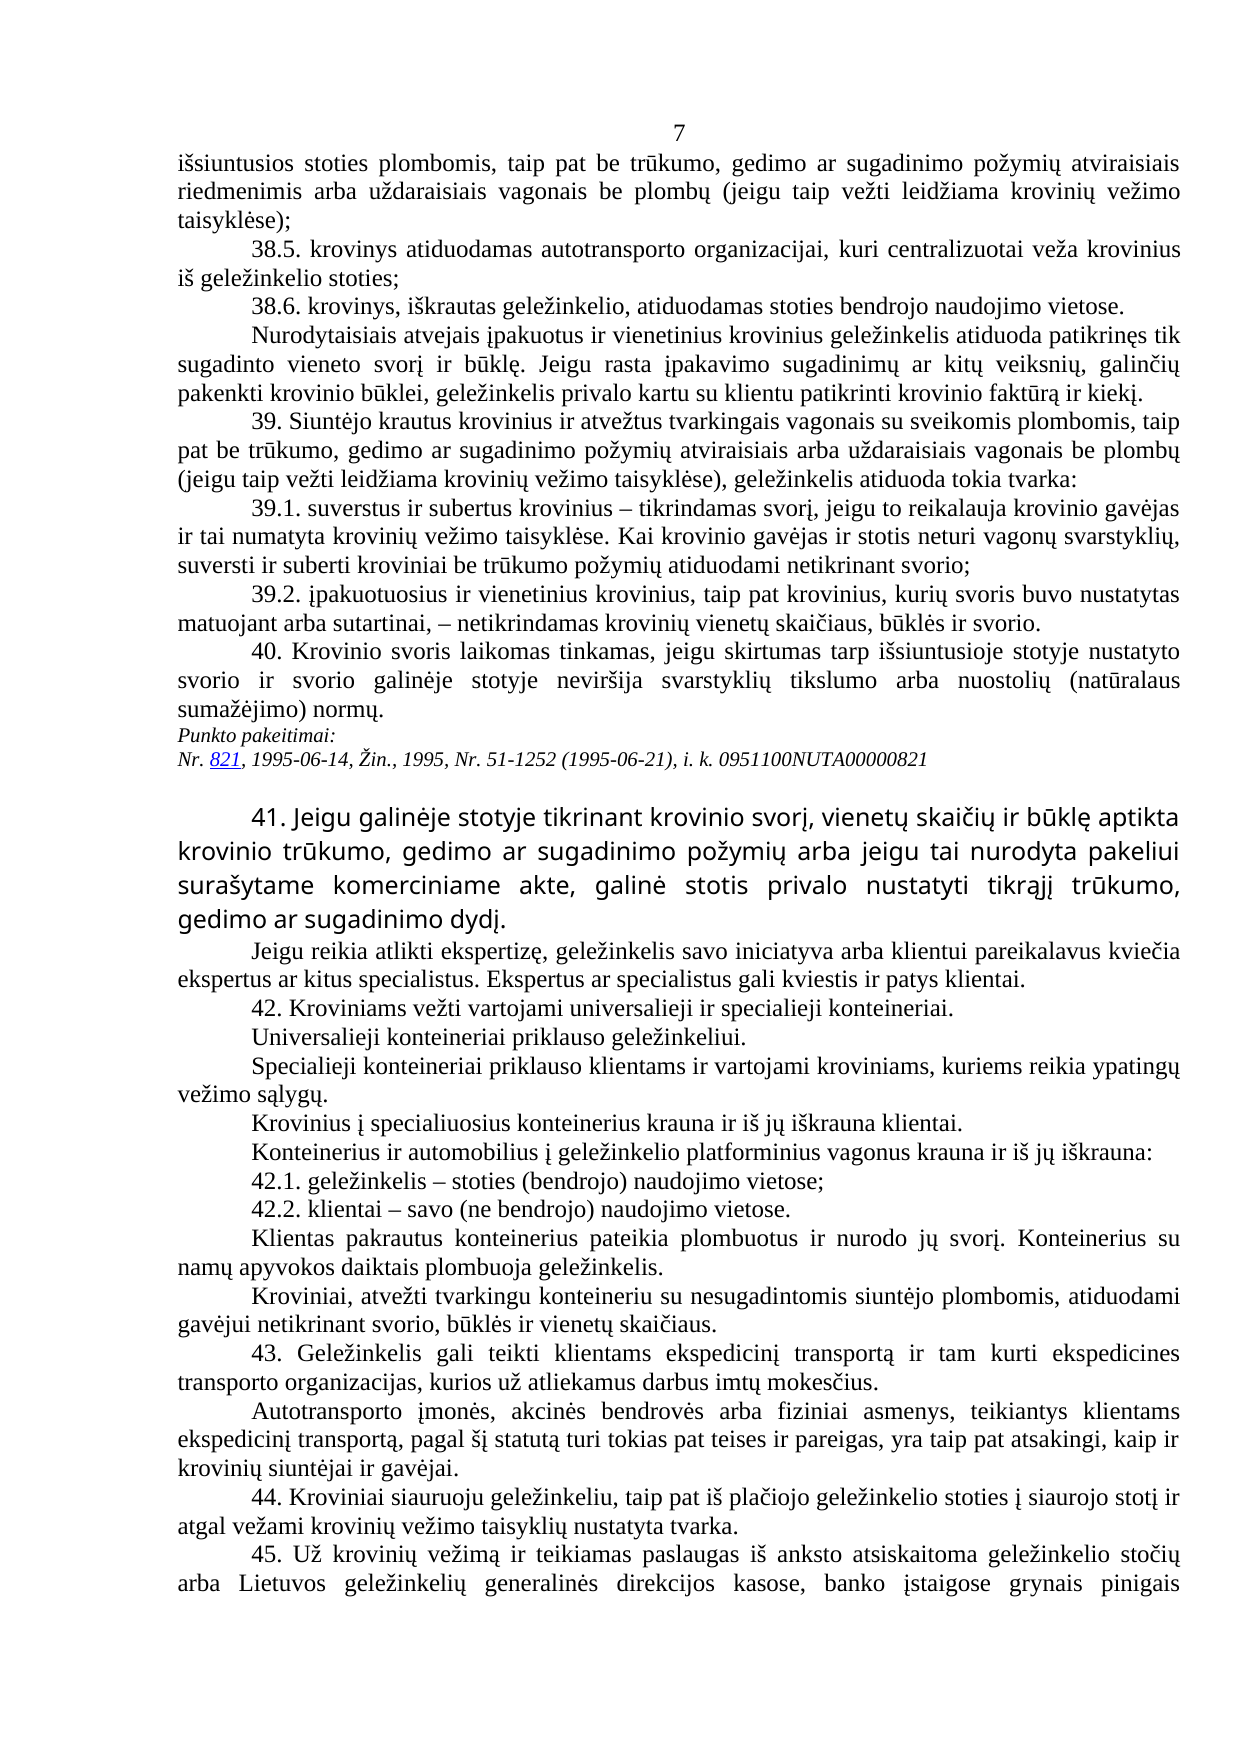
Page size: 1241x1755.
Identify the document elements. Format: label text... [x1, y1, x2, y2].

text išsiuntusios stoties plombomis, taip pat be trūkumo, gedimo ar sugadinimo požymių atviraisiais riedmenimis arba uždaraisiais vagonais be plombų (jeigu taip vežti leidžiama krovinių vežimo taisyklėse); [177, 148, 1181, 234]
text 38.5. krovinys atiduodamas autotransporto organizacijai, kuri centralizuotai veža krovinius iš geležinkelio stoties; [177, 234, 1181, 291]
text Specialieji konteineriai priklauso klientams ir vartojami kroviniams, kuriems reikia ypatingų vežimo sąlygų. [177, 1051, 1181, 1108]
text 42.2. klientai – savo (ne bendrojo) naudojimo vietose. [177, 1194, 1181, 1223]
text 44. Kroviniai siauruoju geležinkeliu, taip pat iš plačiojo geležinkelio stoties į siaurojo stotį ir atgal vežami krovinių vežimo taisyklių nustatyta tvarka. [177, 1482, 1181, 1539]
text Punkto pakeitimai: [177, 723, 1181, 747]
text Nr. 821, 1995-06-14, Žin., 1995, Nr. 51-1252 (1995-06-21), i. k. 0951100NUTA00000821 [177, 747, 1181, 771]
text 39.1. suverstus ir subertus krovinius – tikrindamas svorį, jeigu to reikalauja krovinio gavėjas ir tai numatyta krovinių vežimo taisyklėse. Kai krovinio gavėjas ir stotis neturi vagonų svarstyklių, suversti ir suberti kroviniai be trūkumo požymių atiduodami netikrinant svorio; [177, 493, 1181, 579]
text Konteinerius ir automobilius į geležinkelio platforminius vagonus krauna ir iš jų iškrauna: [177, 1137, 1181, 1166]
text Kroviniai, atvežti tvarkingu konteineriu su nesugadintomis siuntėjo plombomis, atiduodami gavėjui netikrinant svorio, būklės ir vienetų skaičiaus. [177, 1281, 1181, 1338]
text Klientas pakrautus konteinerius pateikia plombuotus ir nurodo jų svorį. Konteinerius su namų apyvokos daiktais plombuoja geležinkelis. [177, 1223, 1181, 1281]
text 40. Krovinio svoris laikomas tinkamas, jeigu skirtumas tarp išsiuntusioje stotyje nustatyto svorio ir svorio galinėje stotyje neviršija svarstyklių tikslumo arba nuostolių (natūralaus sumažėjimo) normų. [177, 636, 1181, 723]
text 42.1. geležinkelis – stoties (bendrojo) naudojimo vietose; [177, 1166, 1181, 1194]
text 45. Už krovinių vežimą ir teikiamas paslaugas iš anksto atsiskaitoma geležinkelio stočių arba Lietuvos geležinkelių generalinės direkcijos kasose, banko įstaigose grynais pinigais [177, 1539, 1181, 1597]
text Universalieji konteineriai priklauso geležinkeliui. [177, 1022, 1181, 1051]
text 38.6. krovinys, iškrautas geležinkelio, atiduodamas stoties bendrojo naudojimo vietose. [177, 291, 1181, 320]
text 41. Jeigu galinėje stotyje tikrinant krovinio svorį, vienetų skaičių ir būklę aptikta krovinio trūkumo, gedimo ar sugadinimo požymių arba jeigu tai nurodyta pakeliui surašytame komerciniame akte, galinė stotis privalo nustatyti tikrąjį trūkumo, gedimo ar sugadinimo dydį. [177, 799, 1181, 936]
text 43. Geležinkelis gali teikti klientams ekspedicinį transportą ir tam kurti ekspedicines transporto organizacijas, kurios už atliekamus darbus imtų mokesčius. [177, 1338, 1181, 1396]
text Nurodytaisiais atvejais įpakuotus ir vienetinius krovinius geležinkelis atiduoda patikrinęs tik sugadinto vieneto svorį ir būklę. Jeigu rasta įpakavimo sugadinimų ar kitų veiksnių, galinčių pakenkti krovinio būklei, geležinkelis privalo kartu su klientu patikrinti krovinio faktūrą ir kiekį. [177, 320, 1181, 406]
text 39.2. įpakuotuosius ir vienetinius krovinius, taip pat krovinius, kurių svoris buvo nustatytas matuojant arba sutartinai, – netikrindamas krovinių vienetų skaičiaus, būklės ir svorio. [177, 579, 1181, 636]
text Jeigu reikia atlikti ekspertizę, geležinkelis savo iniciatyva arba klientui pareikalavus kviečia ekspertus ar kitus specialistus. Ekspertus ar specialistus gali kviestis ir patys klientai. [177, 936, 1181, 993]
text Autotransporto įmonės, akcinės bendrovės arba fiziniai asmenys, teikiantys klientams ekspedicinį transportą, pagal šį statutą turi tokias pat teises ir pareigas, yra taip pat atsakingi, kaip ir krovinių siuntėjai ir gavėjai. [177, 1396, 1181, 1482]
text 42. Kroviniams vežti vartojami universalieji ir specialieji konteineriai. [177, 993, 1181, 1022]
text Krovinius į specialiuosius konteinerius krauna ir iš jų iškrauna klientai. [177, 1108, 1181, 1137]
text 39. Siuntėjo krautus krovinius ir atvežtus tvarkingais vagonais su sveikomis plombomis, taip pat be trūkumo, gedimo ar sugadinimo požymių atviraisiais arba uždaraisiais vagonais be plombų (jeigu taip vežti leidžiama krovinių vežimo taisyklėse), geležinkelis atiduoda tokia tvarka: [177, 406, 1181, 493]
